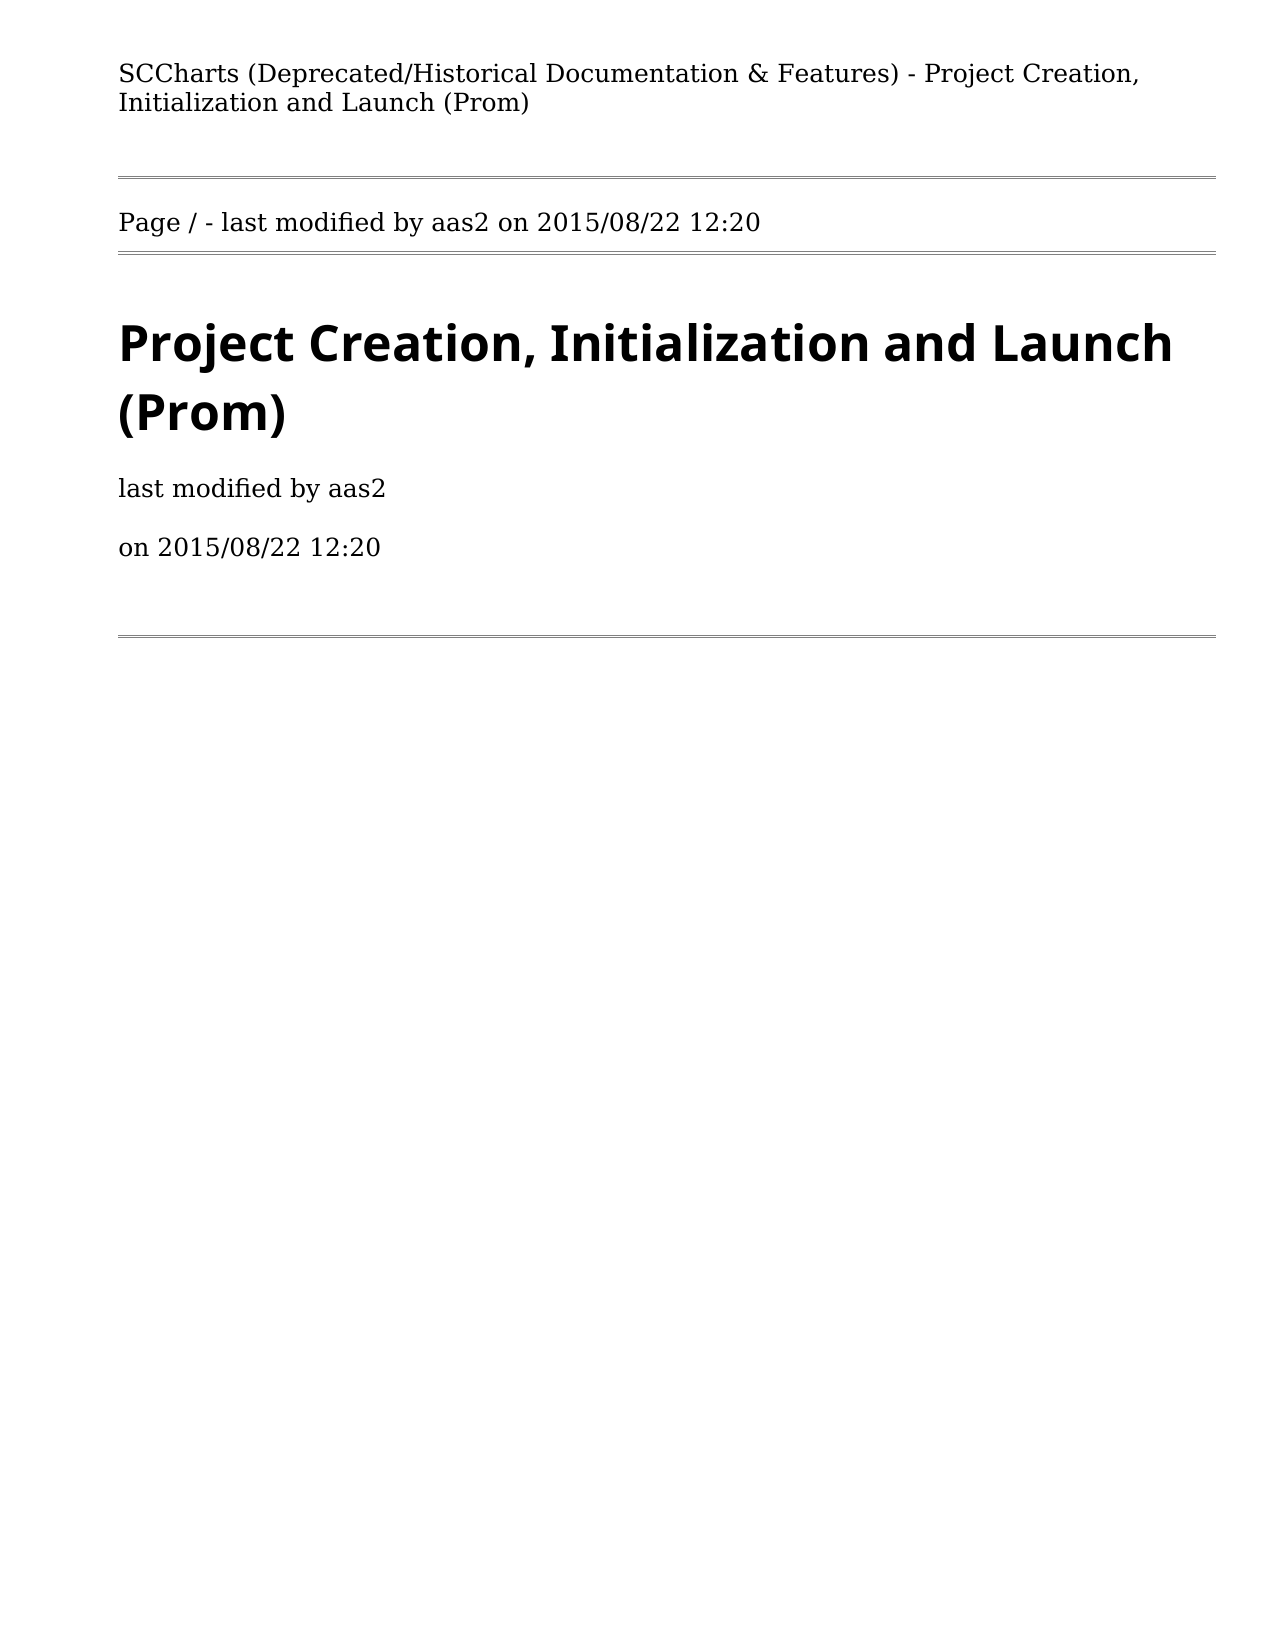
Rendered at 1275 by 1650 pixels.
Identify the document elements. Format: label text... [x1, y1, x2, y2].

subtitle Project Creation, Initialization and Launch (Prom) [118, 308, 1216, 444]
text Page / - last modified by aas2 on 2015/08/22 12:20 [118, 208, 1216, 237]
text last modified by aas2 [118, 474, 1216, 503]
text on 2015/08/22 12:20 [118, 533, 1216, 562]
text SCCharts (Deprecated/Historical Documentation & Features) - Project Creation, Initialization and Launch (Prom) [118, 59, 1216, 117]
